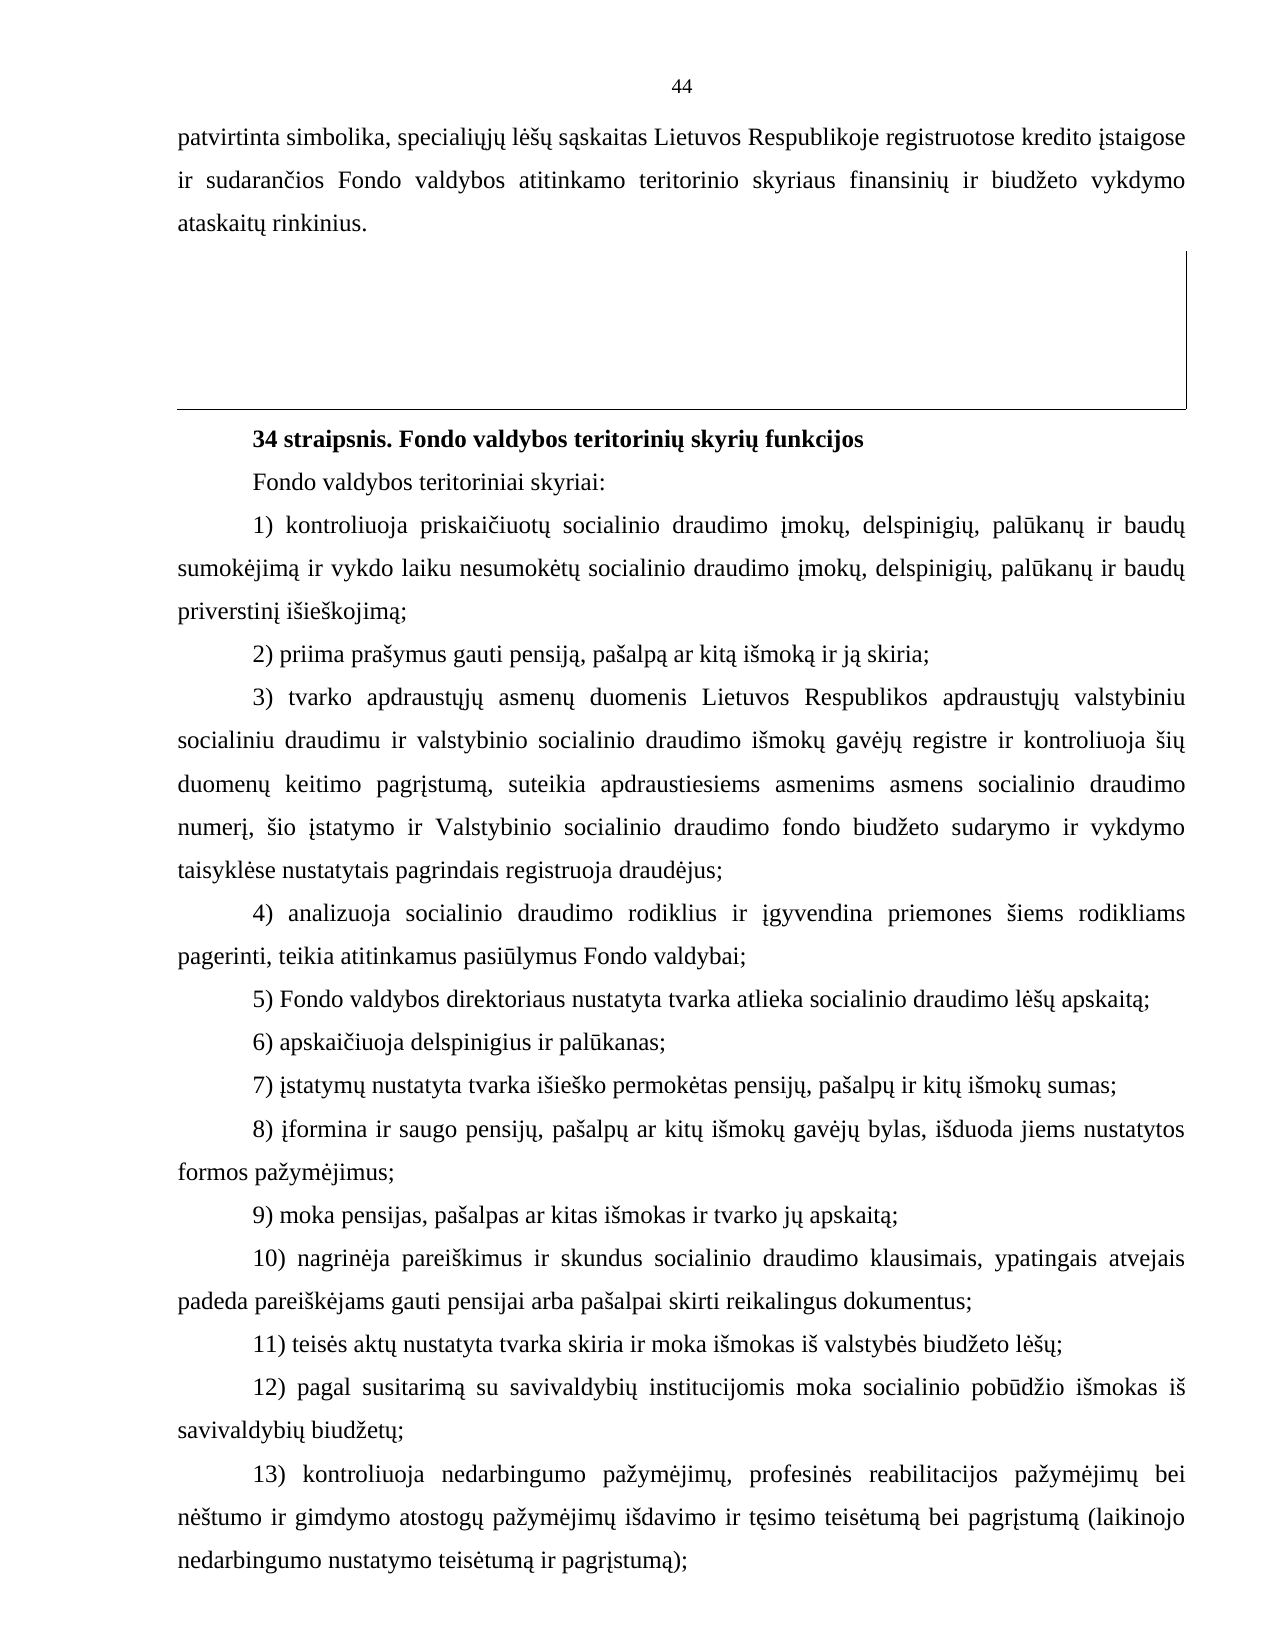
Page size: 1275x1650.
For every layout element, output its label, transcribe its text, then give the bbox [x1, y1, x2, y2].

text 10) nagrinėja pareiškimus ir skundus socialinio draudimo klausimais, ypatingais atvejais padeda pareiškėjams gauti pensijai arba pašalpai skirti reikalingus dokumentus; [177, 1243, 1186, 1315]
text 3) tvarko apdraustųjų asmenų duomenis Lietuvos Respublikos apdraustųjų valstybiniu socialiniu draudimu ir valstybinio socialinio draudimo išmokų gavėjų registre ir kontroliuoja šių duomenų keitimo pagrįstumą, suteikia apdraustiesiems asmenims asmens socialinio draudimo numerį, šio įstatymo ir Valstybinio socialinio draudimo fondo biudžeto sudarymo ir vykdymo taisyklėse nustatytais pagrindais registruoja draudėjus; [177, 682, 1186, 884]
text 1) kontroliuoja priskaičiuotų socialinio draudimo įmokų, delspinigių, palūkanų ir baudų sumokėjimą ir vykdo laiku nesumokėtų socialinio draudimo įmokų, delspinigių, palūkanų ir baudų priverstinį išieškojimą; [177, 510, 1186, 625]
text 7) įstatymų nustatyta tvarka išieško permokėtas pensijų, pašalpų ir kitų išmokų sumas; [177, 1071, 1186, 1099]
text 13) kontroliuoja nedarbingumo pažymėjimų, profesinės reabilitacijos pažymėjimų bei nėštumo ir gimdymo atostogų pažymėjimų išdavimo ir tęsimo teisėtumą bei pagrįstumą (laikinojo nedarbingumo nustatymo teisėtumą ir pagrįstumą); [177, 1459, 1186, 1574]
text 8) įformina ir saugo pensijų, pašalpų ar kitų išmokų gavėjų bylas, išduoda jiems nustatytos formos pažymėjimus; [177, 1114, 1186, 1186]
text 6) apskaičiuoja delspinigius ir palūkanas; [177, 1027, 1186, 1056]
text 34 straipsnis. Fondo valdybos teritorinių skyrių funkcijos [177, 424, 1186, 452]
text 12) pagal susitarimą su savivaldybių institucijomis moka socialinio pobūdžio išmokas iš savivaldybių biudžetų; [177, 1372, 1186, 1444]
text 4) analizuoja socialinio draudimo rodiklius ir įgyvendina priemones šiems rodikliams pagerinti, teikia atitinkamus pasiūlymus Fondo valdybai; [177, 898, 1186, 970]
text 9) moka pensijas, pašalpas ar kitas išmokas ir tvarko jų apskaitą; [177, 1200, 1186, 1229]
text patvirtinta simbolika, specialiųjų lėšų sąskaitas Lietuvos Respublikoje registruotose kredito įstaigose ir sudarančios Fondo valdybos atitinkamo teritorinio skyriaus finansinių ir biudžeto vykdymo ataskaitų rinkinius. [177, 122, 1186, 237]
text 2) priima prašymus gauti pensiją, pašalpą ar kitą išmoką ir ją skiria; [177, 639, 1186, 668]
text 5) Fondo valdybos direktoriaus nustatyta tvarka atlieka socialinio draudimo lėšų apskaitą; [177, 984, 1186, 1013]
text Fondo valdybos teritoriniai skyriai: [177, 467, 1186, 496]
text 11) teisės aktų nustatyta tvarka skiria ir moka išmokas iš valstybės biudžeto lėšų; [177, 1329, 1186, 1358]
